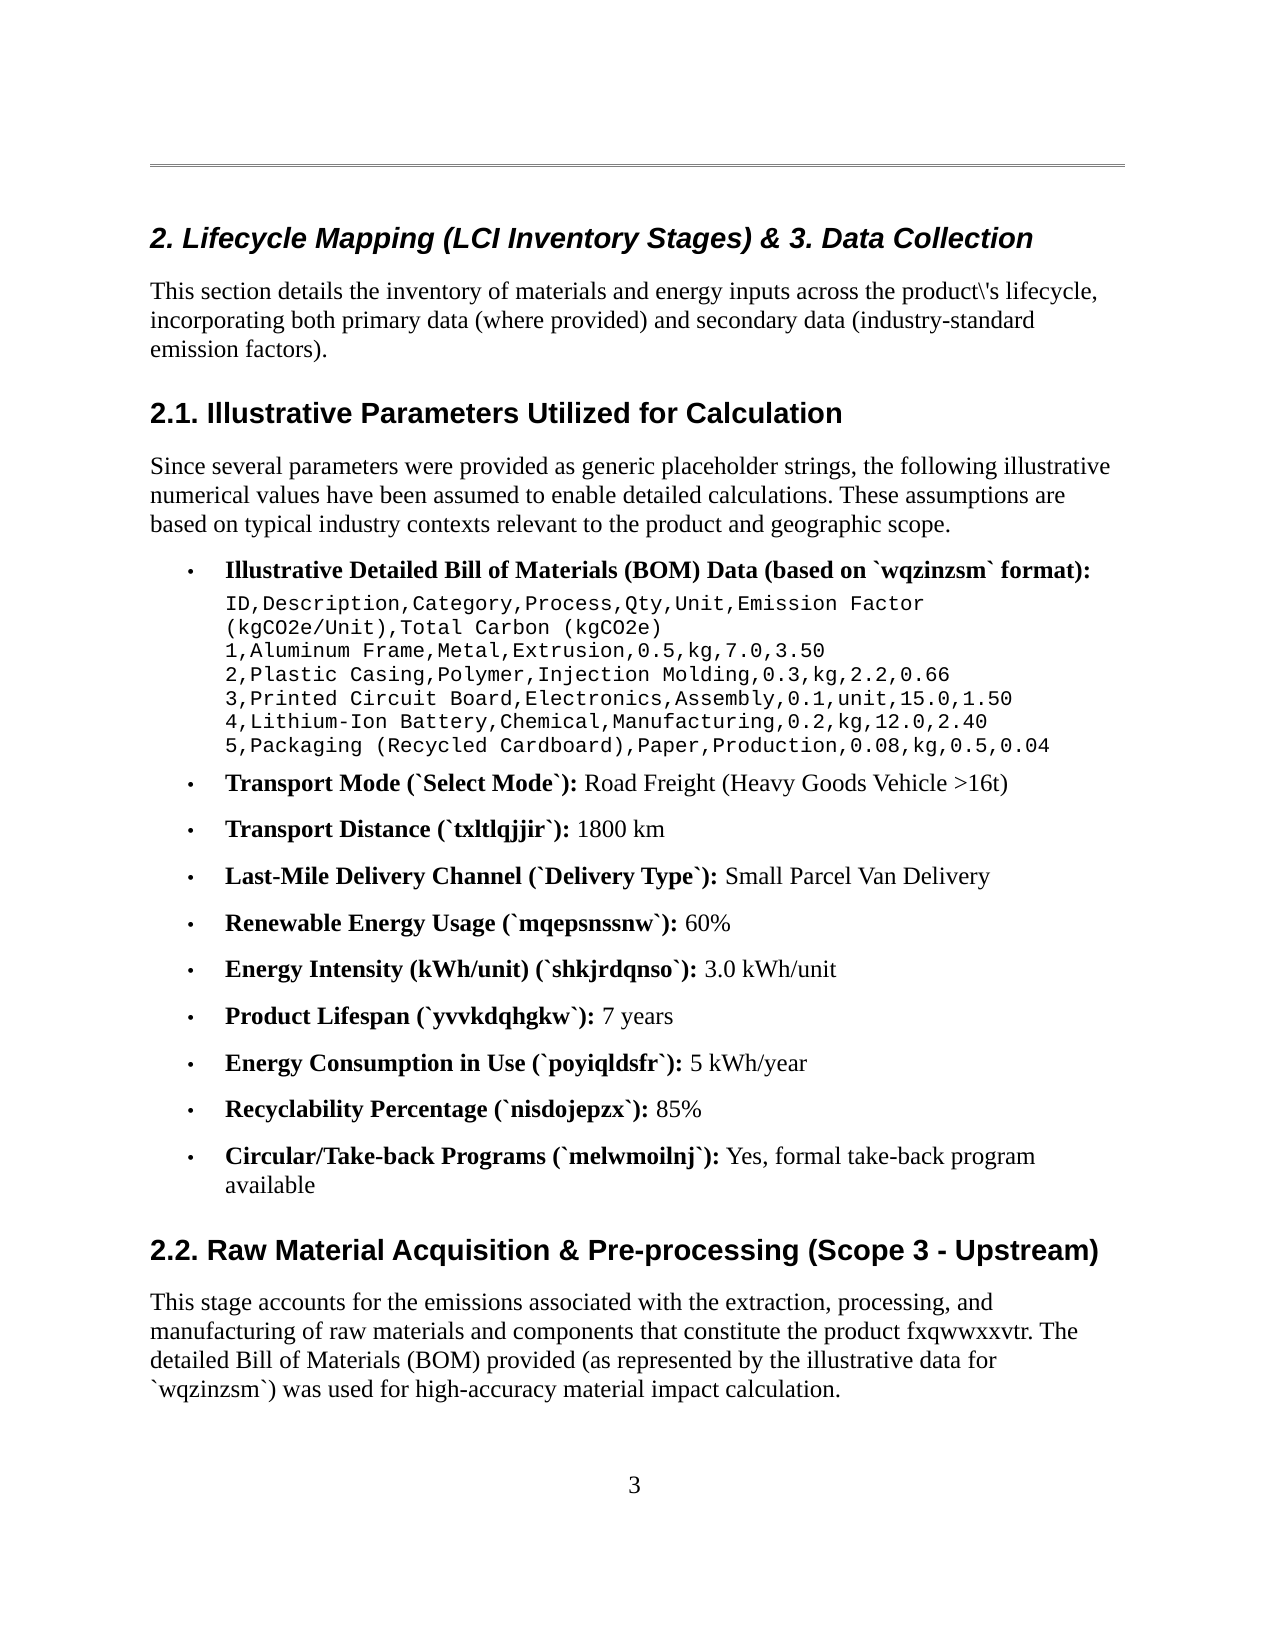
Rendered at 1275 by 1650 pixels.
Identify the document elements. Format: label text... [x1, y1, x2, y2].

list Energy Consumption in Use (`poyiqldsfr`): 5 kWh/year [187, 1048, 1125, 1076]
list 4,Lithium-Ion Battery,Chemical,Manufacturing,0.2,kg,12.0,2.40 [187, 711, 1125, 735]
list Transport Distance (`txltlqjjir`): 1800 km [187, 814, 1125, 843]
list Renewable Energy Usage (`mqepsnssnw`): 60% [187, 908, 1125, 936]
list Recyclability Percentage (`nisdojepzx`): 85% [187, 1094, 1125, 1123]
list Product Lifespan (`yvvkdqhgkw`): 7 years [187, 1001, 1125, 1030]
list Transport Mode (`Select Mode`): Road Freight (Heavy Goods Vehicle >16t) [187, 768, 1125, 796]
text Since several parameters were provided as generic placeholder strings, the following illustrative numerical values have been assumed to enable detailed calculations. These assumptions are based on typical industry contexts relevant to the product and geographic scope. [150, 451, 1125, 538]
text This stage accounts for the emissions associated with the extraction, processing, and manufacturing of raw materials and components that constitute the product fxqwwxxvtr. The detailed Bill of Materials (BOM) provided (as represented by the illustrative data for `wqzinzsm`) was used for high-accuracy material impact calculation. [150, 1287, 1125, 1402]
list 5,Packaging (Recycled Cardboard),Paper,Production,0.08,kg,0.5,0.04 [187, 735, 1125, 759]
subtitle 2.1. Illustrative Parameters Utilized for Calculation [150, 396, 1125, 430]
list Illustrative Detailed Bill of Materials (BOM) Data (based on `wqzinzsm` format): [187, 556, 1125, 584]
list 3,Printed Circuit Board,Electronics,Assembly,0.1,unit,15.0,1.50 [187, 688, 1125, 711]
subtitle 2.2. Raw Material Acquisition & Pre-processing (Scope 3 - Upstream) [150, 1232, 1125, 1266]
list 1,Aluminum Frame,Metal,Extrusion,0.5,kg,7.0,3.50 [187, 641, 1125, 664]
list Energy Intensity (kWh/unit) (`shkjrdqnso`): 3.0 kWh/unit [187, 954, 1125, 983]
list Last-Mile Delivery Channel (`Delivery Type`): Small Parcel Van Delivery [187, 861, 1125, 890]
list ID,Description,Category,Process,Qty,Unit,Emission Factor (kgCO2e/Unit),Total Carbon (kgCO2e) [187, 593, 1125, 641]
list Circular/Take-back Programs (`melwmoilnj`): Yes, formal take-back program available [187, 1141, 1125, 1198]
list 2,Plastic Casing,Polymer,Injection Molding,0.3,kg,2.2,0.66 [187, 664, 1125, 688]
text This section details the inventory of materials and energy inputs across the product\'s lifecycle, incorporating both primary data (where provided) and secondary data (industry-standard emission factors). [150, 276, 1125, 362]
subtitle 2. Lifecycle Mapping (LCI Inventory Stages) & 3. Data Collection [150, 221, 1125, 255]
